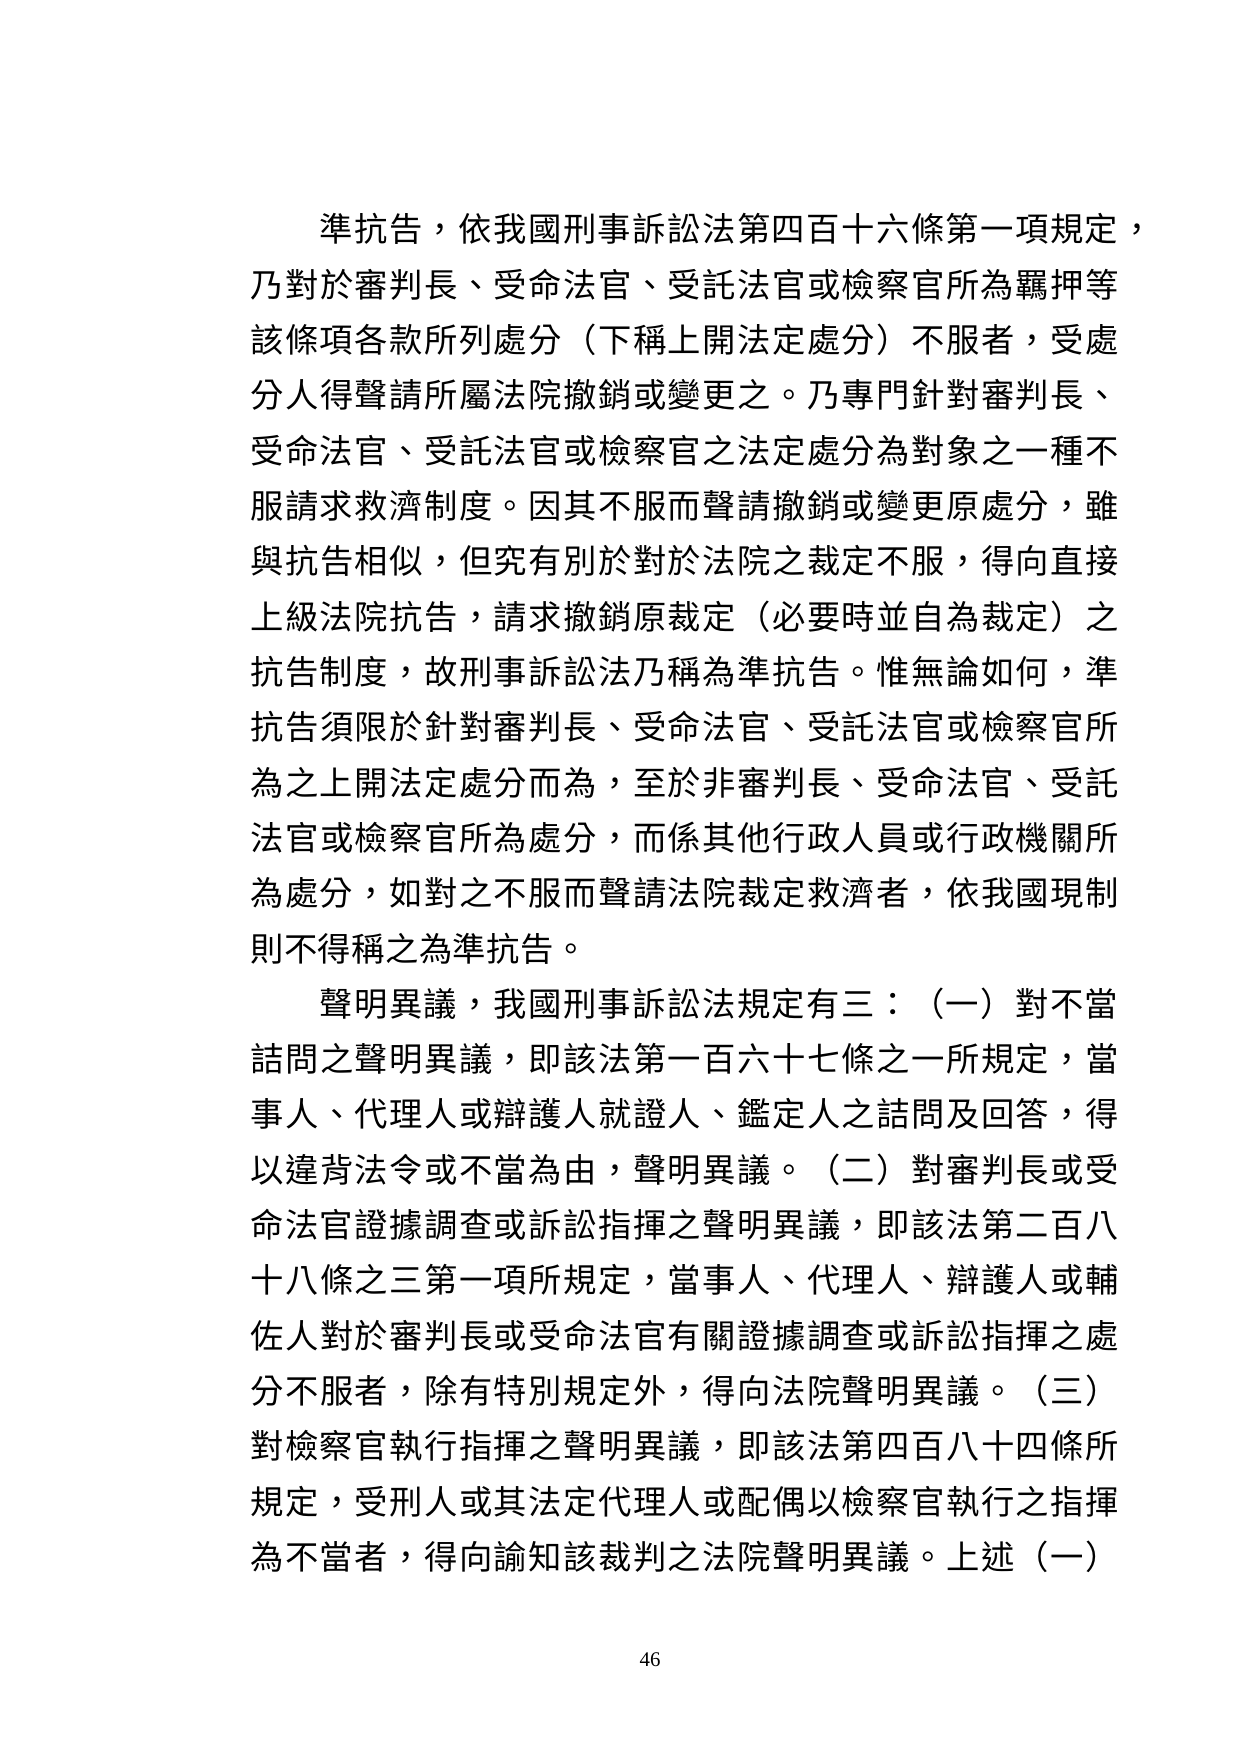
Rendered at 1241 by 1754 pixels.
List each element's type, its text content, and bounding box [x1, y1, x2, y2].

text 聲明異議，我國刑事訴訟法規定有三：（一）對不當詰問之聲明異議，即該法第一百六十七條之一所規定，當事人、代理人或辯護人就證人、鑑定人之詰問及回答，得以違背法令或不當為由，聲明異議。（二）對審判長或受命法官證據調查或訴訟指揮之聲明異議，即該法第二百八十八條之三第一項所規定，當事人、代理人、辯護人或輔佐人對於審判長或受命法官有關證據調查或訴訟指揮之處分不服者，除有特別規定外，得向法院聲明異議。（三）對檢察官執行指揮之聲明異議，即該法第四百八十四條所規定，受刑人或其法定代理人或配偶以檢察官執行之指揮為不當者，得向諭知該裁判之法院聲明異議。上述（一）、（二）之聲明異議，乃係審判程序進行中所為之聲明異議；而（三）之聲明異議，則係判決確定後刑之執行中所為之聲明異議。而於上開刑事訴訟法規定之外，在各地方法院尚未成立行政訴訟庭前，法院刑事實務中，亦有針對違反道路交通管理事件主管機關所為處罰之聲明異議；即民國一００年十一月二十三日修正公布前之道路交通管理處罰條例第八十七條第一項規定，受處分人不服該條例第八條主管機關所為之處罰，得於接到裁決書之翌日起二十日內，向管轄地方法院聲明異議；第二項規定，法院受理前項異議，以裁定為之。同條例第八十九條前段規定，法院受理有關交通事件，準用刑事訴訟法之規定（註一）。 [250, 972, 1120, 1581]
text 準抗告，依我國刑事訴訟法第四百十六條第一項規定，乃對於審判長、受命法官、受託法官或檢察官所為羈押等該條項各款所列處分（下稱上開法定處分）不服者，受處分人得聲請所屬法院撤銷或變更之。乃專門針對審判長、受命法官、受託法官或檢察官之法定處分為對象之一種不服請求救濟制度。因其不服而聲請撤銷或變更原處分，雖與抗告相似，但究有別於對於法院之裁定不服，得向直接上級法院抗告，請求撤銷原裁定（必要時並自為裁定）之抗告制度，故刑事訴訟法乃稱為準抗告。惟無論如何，準抗告須限於針對審判長、受命法官、受託法官或檢察官所為之上開法定處分而為，至於非審判長、受命法官、受託法官或檢察官所為處分，而係其他行政人員或行政機關所為處分，如對之不服而聲請法院裁定救濟者，依我國現制，則不得稱之為準抗告。 [250, 198, 1120, 972]
